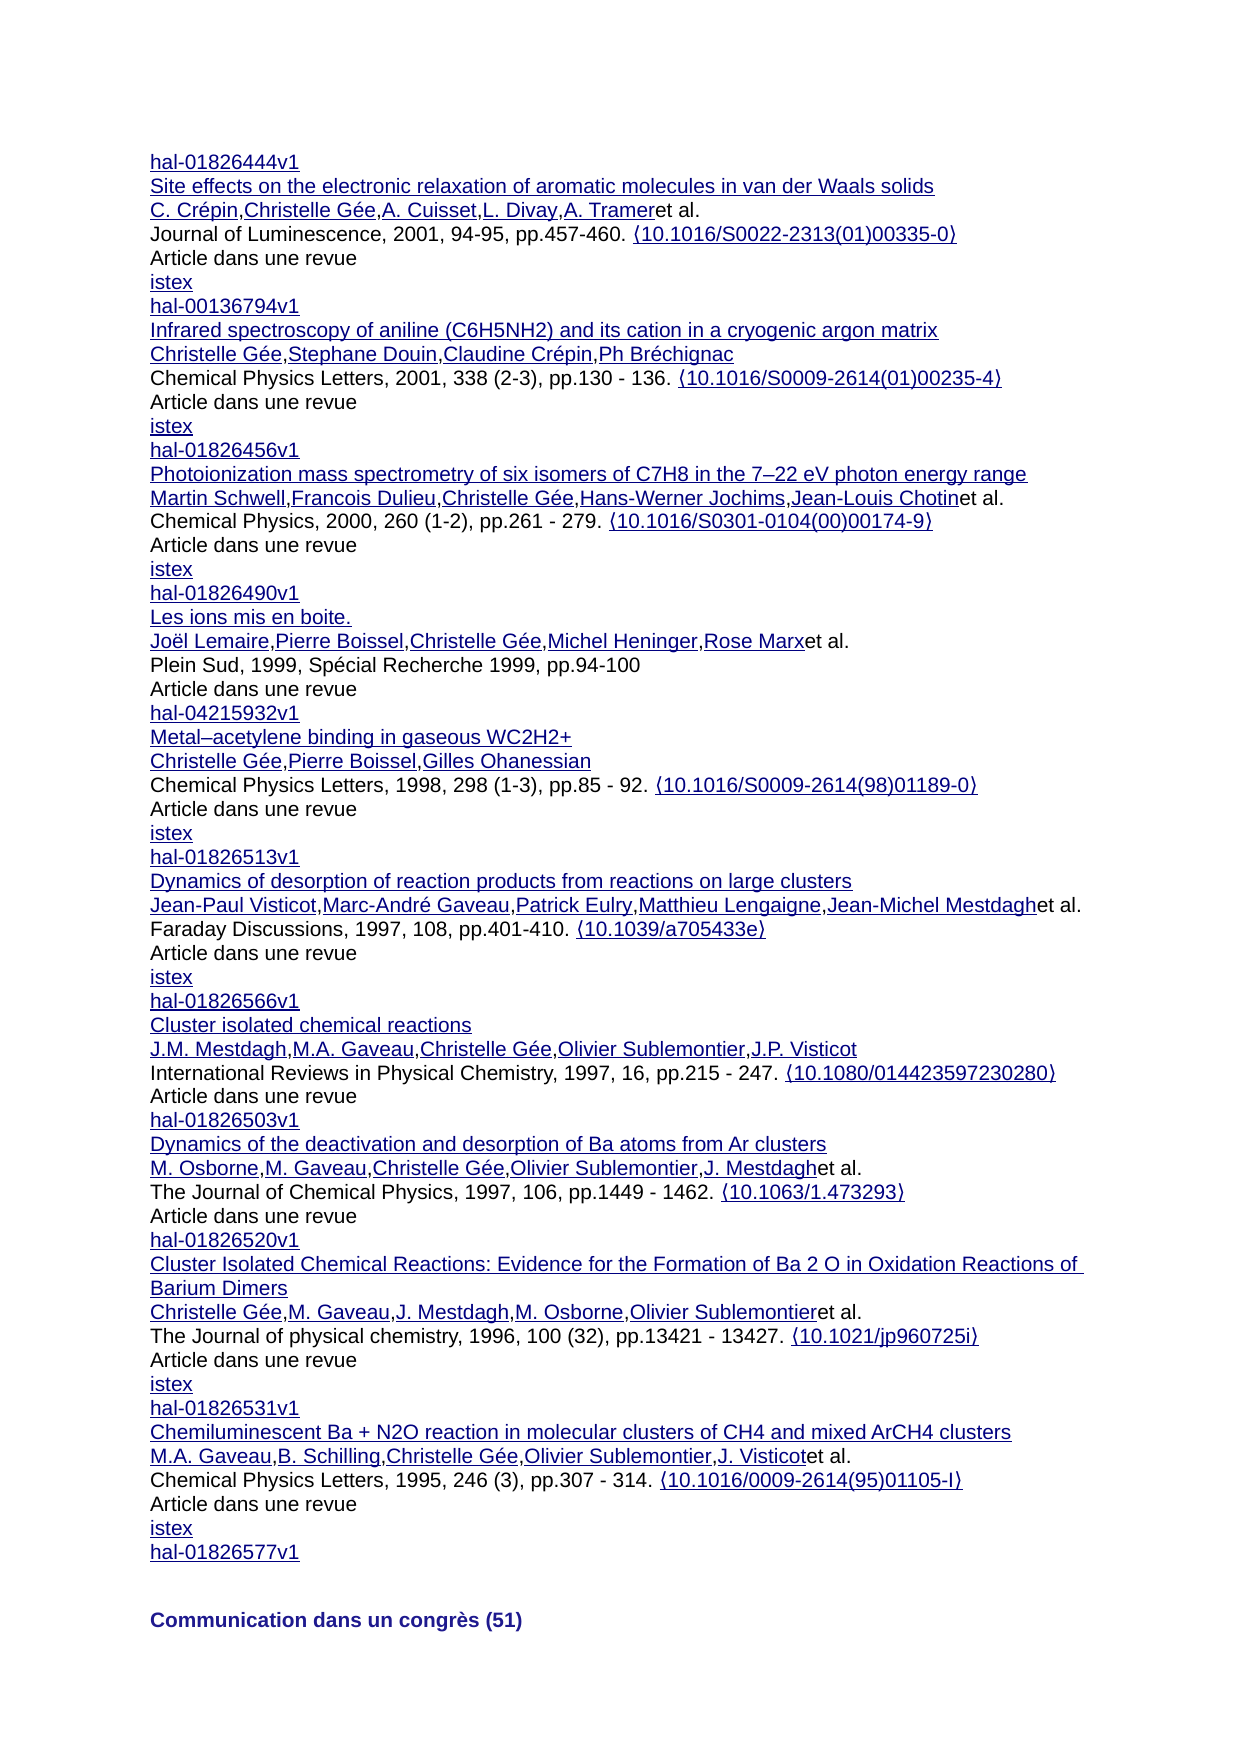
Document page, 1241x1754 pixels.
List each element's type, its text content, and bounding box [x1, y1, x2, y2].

table_cell Cluster isolated chemical reactions J.M. Mestdagh,M.A. Gaveau,Christelle Gée,Olivier Sublemontier,J.P. Visticot International Reviews in Physical Chemistry, 1997, 16, pp.215 - 247. ⟨10.1080/014423597230280⟩ Article dans une revue hal-01826503v1 [150, 1013, 1090, 1132]
table_cell hal-01826444v1 [150, 150, 1090, 174]
table_cell Dynamics of desorption of reaction products from reactions on large clusters Jean-Paul Visticot,Marc-André Gaveau,Patrick Eulry,Matthieu Lengaigne,Jean-Michel Mestdaghet al. Faraday Discussions, 1997, 108, pp.401-410. ⟨10.1039/a705433e⟩ Article dans une revue istex hal-01826566v1 [150, 869, 1090, 1012]
table_cell Infrared spectroscopy of aniline (C6H5NH2) and its cation in a cryogenic argon matrix Christelle Gée,Stephane Douin,Claudine Crépin,Ph Bréchignac Chemical Physics Letters, 2001, 338 (2-3), pp.130 - 136. ⟨10.1016/S0009-2614(01)00235-4⟩ Article dans une revue istex hal-01826456v1 [150, 318, 1090, 461]
table_cell Les ions mis en boite. Joël Lemaire,Pierre Boissel,Christelle Gée,Michel Heninger,Rose Marxet al. Plein Sud, 1999, Spécial Recherche 1999, pp.94-100 Article dans une revue hal-04215932v1 [150, 605, 1090, 725]
table_cell Photoionization mass spectrometry of six isomers of C7H8 in the 7–22 eV photon energy range Martin Schwell,Francois Dulieu,Christelle Gée,Hans-Werner Jochims,Jean-Louis Chotinet al. Chemical Physics, 2000, 260 (1-2), pp.261 - 279. ⟨10.1016/S0301-0104(00)00174-9⟩ Article dans une revue istex hal-01826490v1 [150, 461, 1090, 605]
table_cell Site effects on the electronic relaxation of aromatic molecules in van der Waals solids C. Crépin,Christelle Gée,A. Cuisset,L. Divay,A. Trameret al. Journal of Luminescence, 2001, 94-95, pp.457-460. ⟨10.1016/S0022-2313(01)00335-0⟩ Article dans une revue istex hal-00136794v1 [150, 174, 1090, 318]
table_cell Metal–acetylene binding in gaseous WC2H2+ Christelle Gée,Pierre Boissel,Gilles Ohanessian Chemical Physics Letters, 1998, 298 (1-3), pp.85 - 92. ⟨10.1016/S0009-2614(98)01189-0⟩ Article dans une revue istex hal-01826513v1 [150, 725, 1090, 869]
table_cell Chemiluminescent Ba + N2O reaction in molecular clusters of CH4 and mixed ArCH4 clusters M.A. Gaveau,B. Schilling,Christelle Gée,Olivier Sublemontier,J. Visticotet al. Chemical Physics Letters, 1995, 246 (3), pp.307 - 314. ⟨10.1016/0009-2614(95)01105-I⟩ Article dans une revue istex hal-01826577v1 [150, 1420, 1090, 1563]
table_cell Cluster Isolated Chemical Reactions: Evidence for the Formation of Ba 2 O in Oxidation Reactions of Barium Dimers Christelle Gée,M. Gaveau,J. Mestdagh,M. Osborne,Olivier Sublemontieret al. The Journal of physical chemistry, 1996, 100 (32), pp.13421 - 13427. ⟨10.1021/jp960725i⟩ Article dans une revue istex hal-01826531v1 [150, 1252, 1090, 1420]
subtitle Communication dans un congrès (51) [150, 1608, 1090, 1632]
table_cell Dynamics of the deactivation and desorption of Ba atoms from Ar clusters M. Osborne,M. Gaveau,Christelle Gée,Olivier Sublemontier,J. Mestdaghet al. The Journal of Chemical Physics, 1997, 106, pp.1449 - 1462. ⟨10.1063/1.473293⟩ Article dans une revue hal-01826520v1 [150, 1132, 1090, 1252]
